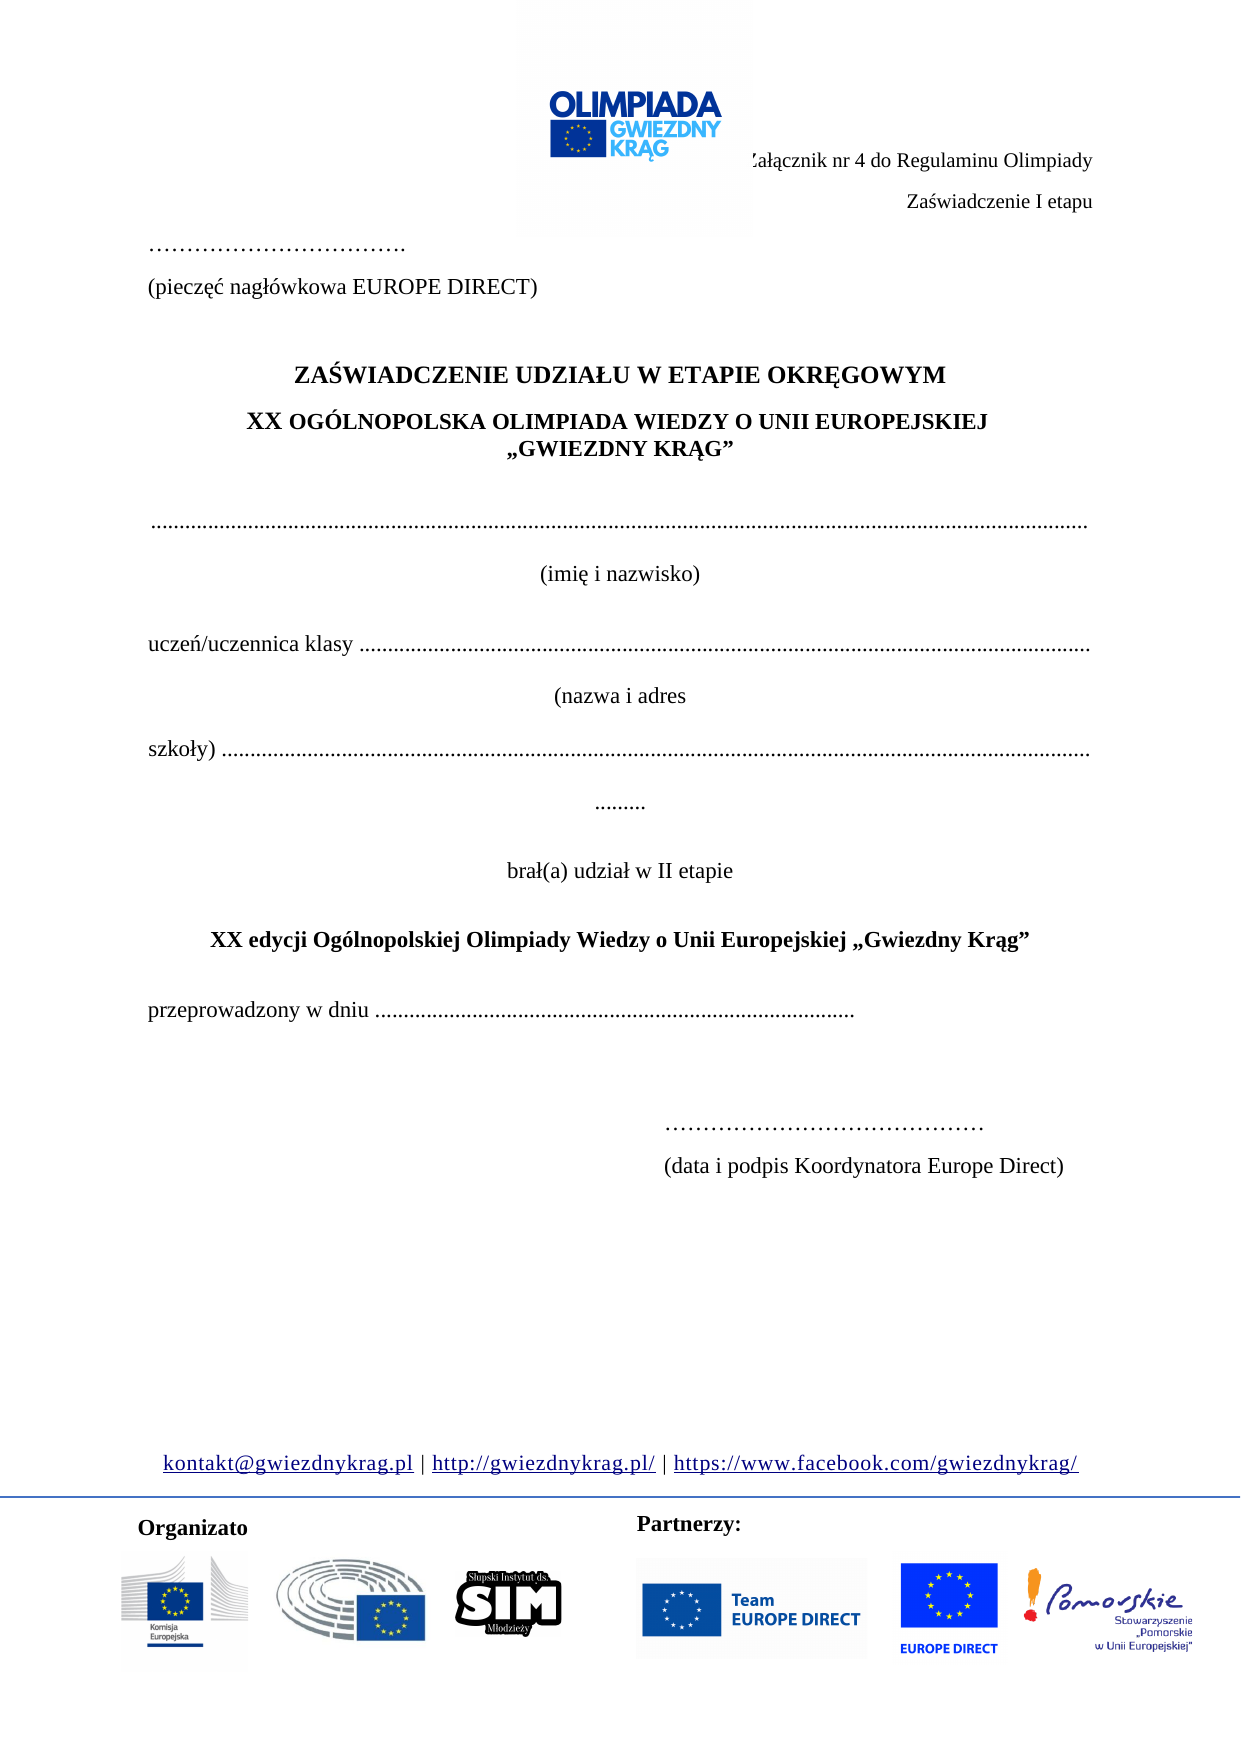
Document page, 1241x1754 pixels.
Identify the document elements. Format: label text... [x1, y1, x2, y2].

text (pieczęć nagłówkowa EUROPE DIRECT) [148, 273, 1093, 300]
text Załącznik nr 4 do Regulaminu Olimpiady [753, 148, 1093, 172]
text [148, 189, 516, 213]
text ZAŚWIADCZENIE UDZIAŁU W ETAPIE OKRĘGOWYM [148, 361, 1093, 389]
text brał(a) udział w II etapie [148, 857, 1093, 883]
text uczeń/uczennica klasy ................................................................................................................................ (nazwa i adres szkoły) ................................................................................................................................................................. [148, 629, 1093, 814]
text Załącznik nr 4 do Regulaminu Olimpiady [148, 148, 516, 172]
text „GWIEZDNY KRĄG” [148, 435, 1093, 462]
text ……………………………. [148, 230, 1093, 256]
text …………………………………… [590, 1109, 1093, 1135]
text XX OGÓLNOPOLSKA OLIMPIADA WIEDZY O UNII EUROPEJSKIEJ [148, 406, 1093, 435]
text Zaświadczenie I etapu [753, 189, 1093, 213]
text .................................................................................................................................................................... (imię i nazwisko) [148, 507, 1093, 587]
text przeprowadzony w dniu .................................................................................... [148, 996, 1093, 1022]
text (data i podpis Koordynatora Europe Direct) [664, 1152, 1093, 1179]
text XX edycji Ogólnopolskiej Olimpiady Wiedzy o Unii Europejskiej „Gwiezdny Krąg” [148, 926, 1093, 953]
